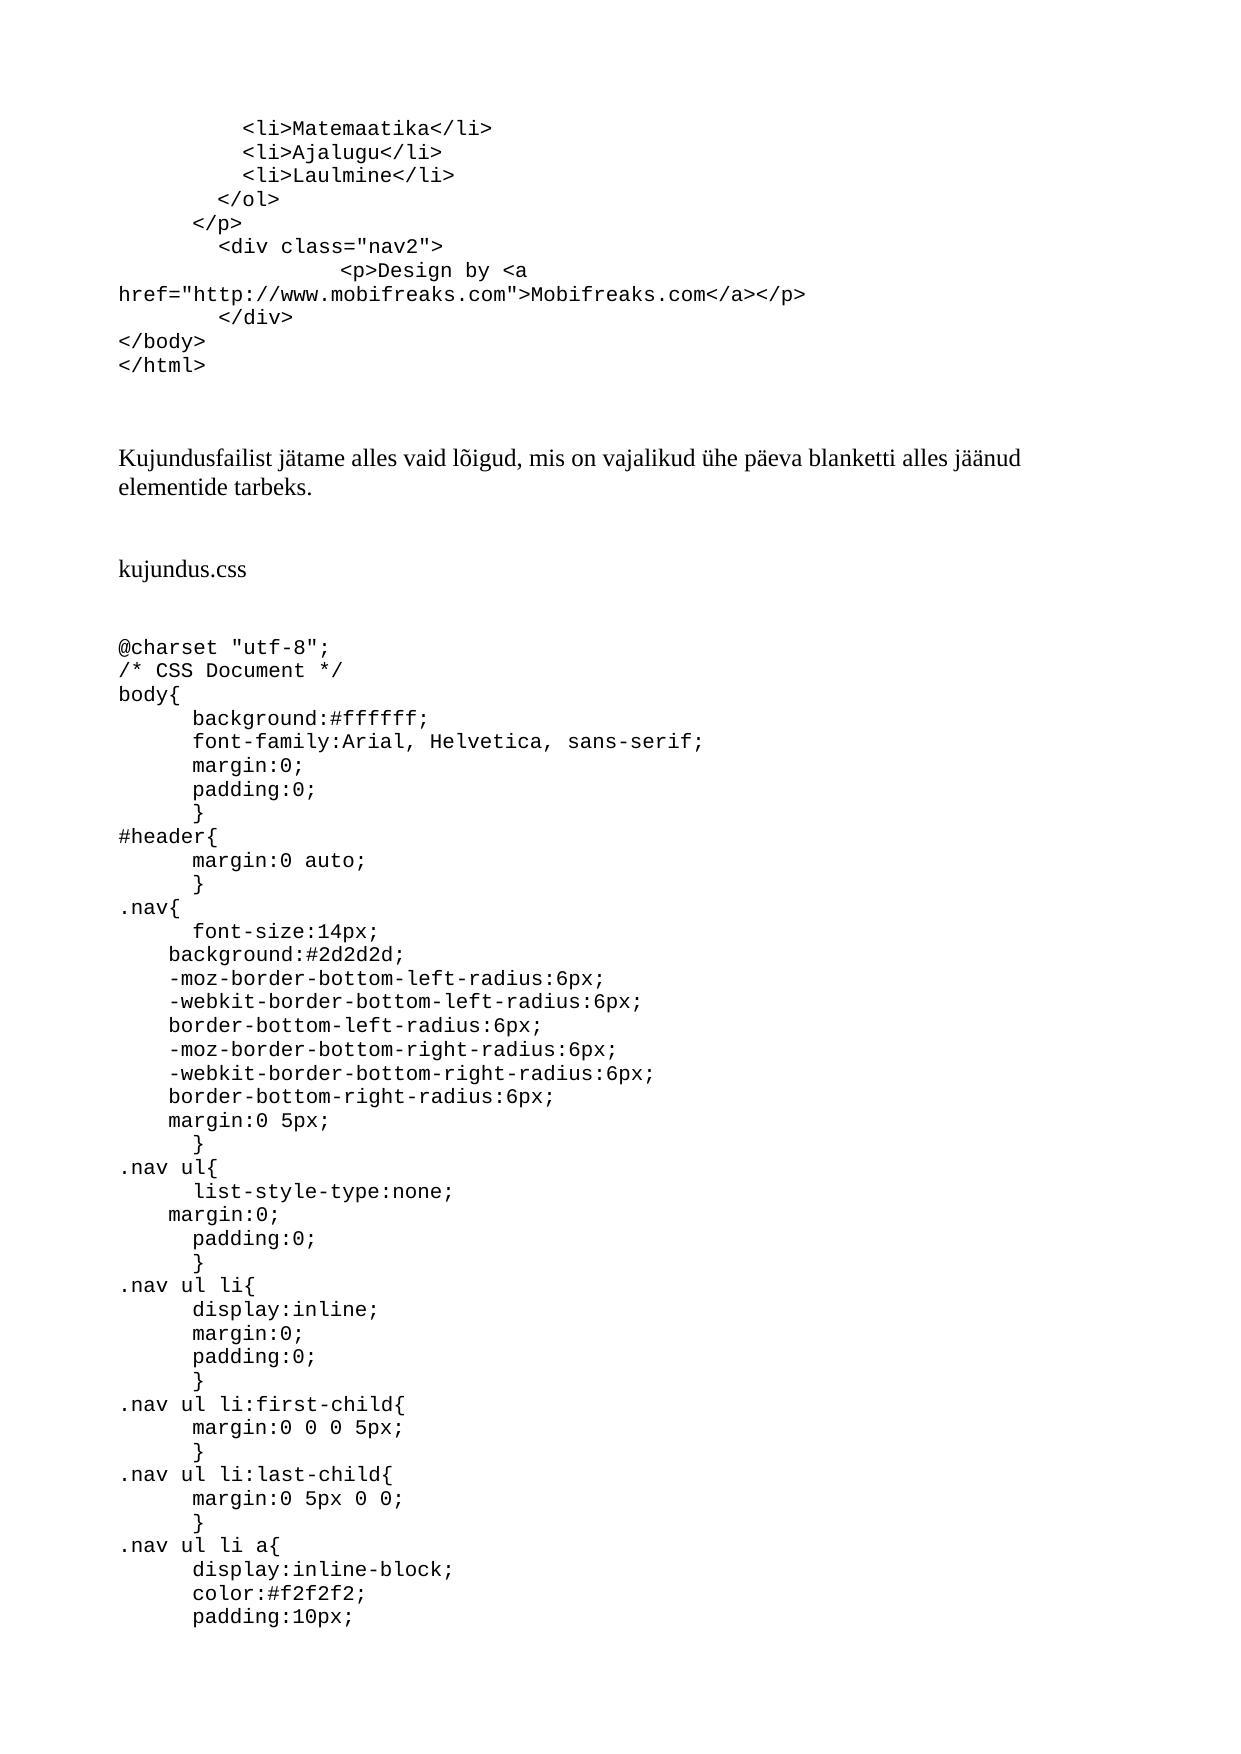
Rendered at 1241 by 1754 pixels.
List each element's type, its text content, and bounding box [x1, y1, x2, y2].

text </ol> [118, 189, 1122, 213]
text Kujundusfailist jätame alles vaid lõigud, mis on vajalikud ühe päeva blanketti alles jäänud elementide tarbeks. [118, 443, 1122, 501]
text .nav{ [118, 897, 1122, 921]
text background:#2d2d2d; [118, 944, 1122, 968]
text -moz-border-bottom-right-radius:6px; [118, 1039, 1122, 1062]
text <li>Matemaatika</li> [118, 118, 1122, 142]
text <li>Ajalugu</li> [118, 142, 1122, 165]
text margin:0 auto; [118, 850, 1122, 873]
text } [118, 1441, 1122, 1464]
text } [118, 1512, 1122, 1535]
text .nav ul li{ [118, 1275, 1122, 1299]
text </html> [118, 354, 1122, 378]
text margin:0; [118, 755, 1122, 779]
text margin:0 5px 0 0; [118, 1488, 1122, 1512]
text padding:0; [118, 1228, 1122, 1252]
text .nav ul li a{ [118, 1535, 1122, 1559]
text display:inline; [118, 1299, 1122, 1323]
text display:inline-block; [118, 1559, 1122, 1583]
text .nav ul{ [118, 1157, 1122, 1181]
text } [118, 1252, 1122, 1275]
text border-bottom-right-radius:6px; [118, 1086, 1122, 1110]
text margin:0 0 0 5px; [118, 1417, 1122, 1441]
text margin:0; [118, 1323, 1122, 1346]
text @charset "utf-8"; [118, 637, 1122, 661]
text </div> [118, 307, 1122, 331]
text -webkit-border-bottom-right-radius:6px; [118, 1062, 1122, 1086]
text } [118, 873, 1122, 897]
text } [118, 1133, 1122, 1157]
text } [118, 1370, 1122, 1393]
text margin:0; [118, 1204, 1122, 1228]
text padding:0; [118, 779, 1122, 802]
text color:#f2f2f2; [118, 1583, 1122, 1606]
text kujundus.css [118, 554, 1122, 583]
text -moz-border-bottom-left-radius:6px; [118, 968, 1122, 992]
text } [118, 802, 1122, 826]
text .nav ul li:first-child{ [118, 1393, 1122, 1417]
text padding:0; [118, 1346, 1122, 1370]
text background:#ffffff; [118, 708, 1122, 731]
text font-family:Arial, Helvetica, sans-serif; [118, 731, 1122, 755]
text </body> [118, 331, 1122, 354]
text .nav ul li:last-child{ [118, 1464, 1122, 1488]
text #header{ [118, 826, 1122, 850]
text list-style-type:none; [118, 1181, 1122, 1204]
text padding:10px; [118, 1606, 1122, 1630]
text margin:0 5px; [118, 1110, 1122, 1133]
text <p>Design by <a href="http://www.mobifreaks.com">Mobifreaks.com</a></p> [118, 260, 1122, 307]
text -webkit-border-bottom-left-radius:6px; [118, 992, 1122, 1015]
text body{ [118, 684, 1122, 708]
text <div class="nav2"> [118, 236, 1122, 260]
text border-bottom-left-radius:6px; [118, 1015, 1122, 1039]
text </p> [118, 213, 1122, 236]
text /* CSS Document */ [118, 661, 1122, 684]
text <li>Laulmine</li> [118, 165, 1122, 189]
text font-size:14px; [118, 921, 1122, 944]
